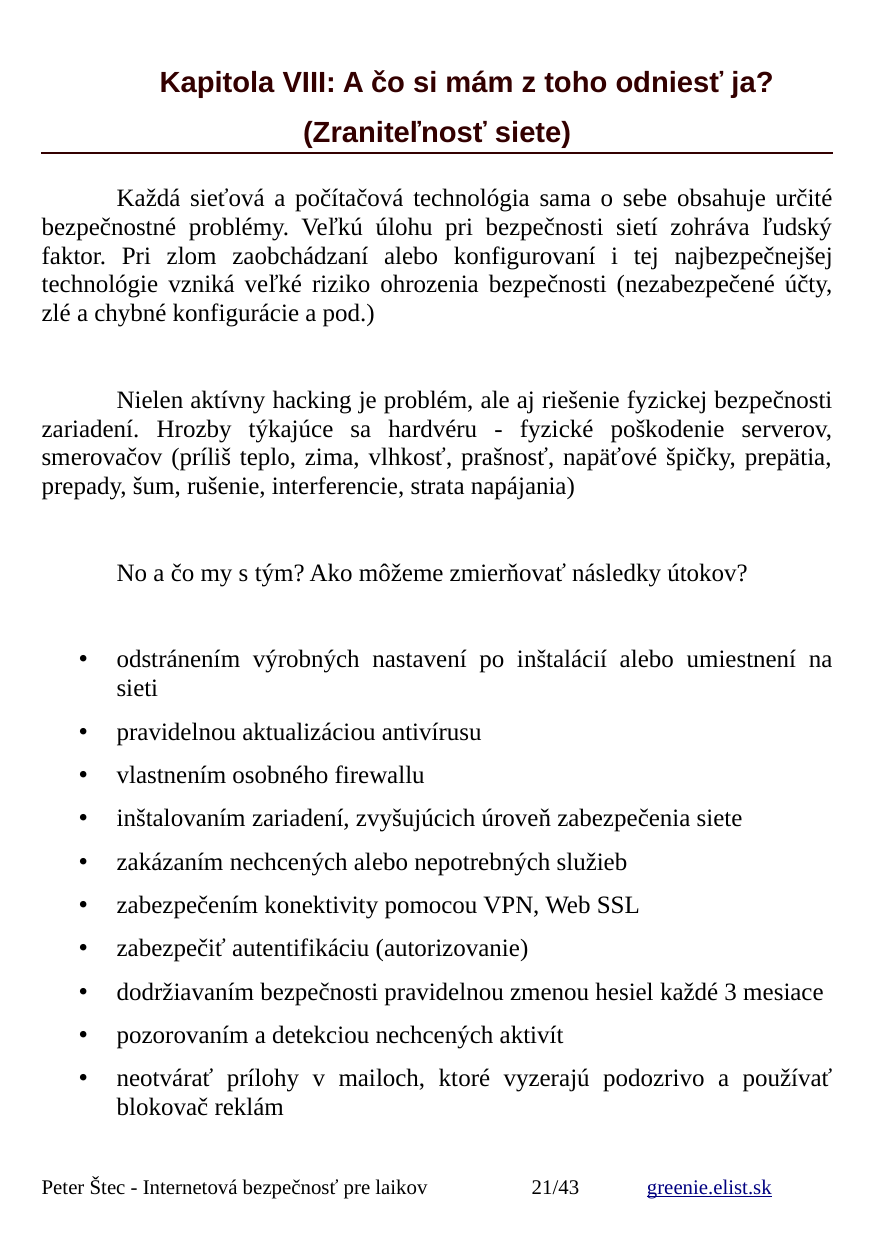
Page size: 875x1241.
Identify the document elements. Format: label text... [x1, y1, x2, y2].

text Nielen aktívny hacking je problém, ale aj riešenie fyzickej bezpečnosti zariadení. Hrozby týkajúce sa hardvéru - fyzické poškodenie serverov, smerovačov (príliš teplo, zima, vlhkosť, prašnosť, napäťové špičky, prepätia, prepady, šum, rušenie, interferencie, strata napájania) [41, 385, 833, 500]
list neotvárať prílohy v mailoch, ktoré vyzerajú podozrivo a používať blokovač reklám [79, 1063, 833, 1121]
list zakázaním nechcených alebo nepotrebných služieb [79, 847, 833, 875]
list dodržiavaním bezpečnosti pravidelnou zmenou hesiel každé 3 mesiace [79, 977, 833, 1005]
subtitle Kapitola VIII: A čo si mám z toho odniesť ja? (Zraniteľnosť siete) [41, 62, 833, 152]
list zabezpečením konektivity pomocou VPN, Web SSL [79, 890, 833, 919]
list pozorovaním a detekciou nechcených aktivít [79, 1020, 833, 1049]
list odstránením výrobných nastavení po inštalácií alebo umiestnení na sieti [79, 644, 833, 702]
text No a čo my s tým? Ako môžeme zmierňovať následky útokov? [41, 558, 833, 587]
list vlastnením osobného firewallu [79, 760, 833, 789]
list inštalovaním zariadení, zvyšujúcich úroveň zabezpečenia siete [79, 803, 833, 832]
text Každá sieťová a počítačová technológia sama o sebe obsahuje určité bezpečnostné problémy. Veľkú úlohu pri bezpečnosti sietí zohráva ľudský faktor. Pri zlom zaobchádzaní alebo konfigurovaní i tej najbezpečnejšej technológie vzniká veľké riziko ohrozenia bezpečnosti (nezabezpečené účty, zlé a chybné konfigurácie a pod.) [41, 183, 833, 327]
list zabezpečiť autentifikáciu (autorizovanie) [79, 933, 833, 962]
list pravidelnou aktualizáciou antivírusu [79, 717, 833, 745]
